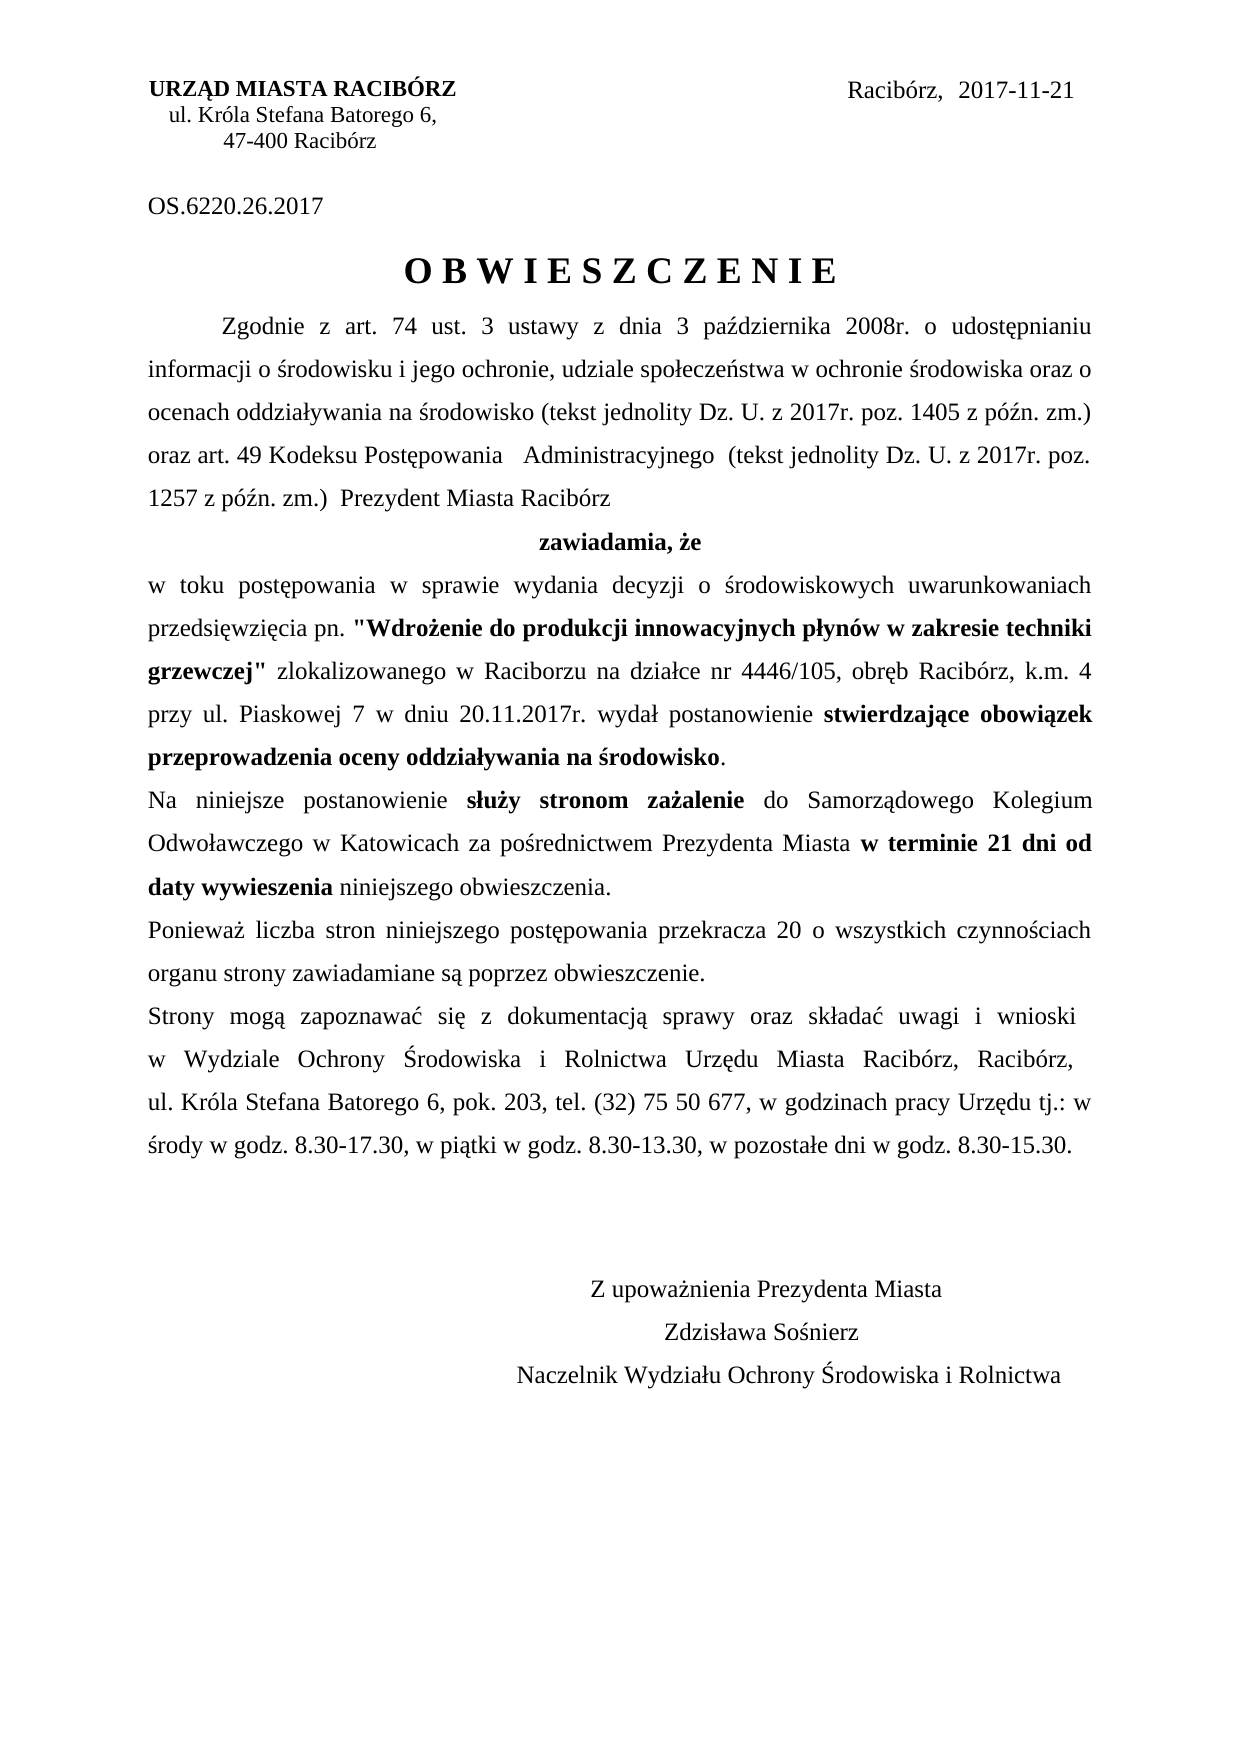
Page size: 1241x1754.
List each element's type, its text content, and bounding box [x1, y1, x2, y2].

text Naczelnik Wydziału Ochrony Środowiska i Rolnictwa [148, 1360, 1093, 1389]
table_header Racibórz, [465, 75, 951, 172]
table_header 2017-11-21 [951, 75, 1092, 172]
text Na niniejsze postanowienie służy stronom zażalenie do Samorządowego Kolegium Odwoławczego w Katowicach za pośrednictwem Prezydenta Miasta w terminie 21 dni od daty wywieszenia niniejszego obwieszczenia. [148, 785, 1093, 900]
text Ponieważ liczba stron niniejszego postępowania przekracza 20 o wszystkich czynnościach organu strony zawiadamiane są poprzez obwieszczenie. [148, 915, 1093, 987]
text w toku postępowania w sprawie wydania decyzji o środowiskowych uwarunkowaniach przedsięwzięcia pn. "Wdrożenie do produkcji innowacyjnych płynów w zakresie techniki grzewczej" zlokalizowanego w Raciborzu na działce nr 4446/105, obręb Racibórz, k.m. 4 przy ul. Piaskowej 7 w dniu 20.11.2017r. wydał postanowienie stwierdzające obowiązek przeprowadzenia oceny oddziaływania na środowisko. [148, 570, 1093, 771]
text Zgodnie z art. 74 ust. 3 ustawy z dnia 3 października 2008r. o udostępnianiu informacji o środowisku i jego ochronie, udziale społeczeństwa w ochronie środowiska oraz o ocenach oddziaływania na środowisko (tekst jednolity Dz. U. z 2017r. poz. 1405 z późn. zm.) oraz art. 49 Kodeksu Postępowania Administracyjnego (tekst jednolity Dz. U. z 2017r. poz. 1257 z późn. zm.) Prezydent Miasta Racibórz [148, 311, 1093, 512]
table_header URZĄD MIASTA RACIBÓRZ ul. Króla Stefana Batorego 6, 47-400 Racibórz [140, 75, 465, 172]
text Strony mogą zapoznawać się z dokumentacją sprawy oraz składać uwagi i wnioski w Wydziale Ochrony Środowiska i Rolnictwa Urzędu Miasta Racibórz, Racibórz, ul. Króla Stefana Batorego 6, pok. 203, tel. (32) 75 50 677, w godzinach pracy Urzędu tj.: w środy w godz. 8.30-17.30, w piątki w godz. 8.30-13.30, w pozostałe dni w godz. 8.30-15.30. [148, 1001, 1093, 1159]
subtitle O B W I E S Z C Z E N I E [148, 249, 1093, 292]
text Z upoważnienia Prezydenta Miasta [148, 1274, 1093, 1303]
text zawiadamia, że [148, 527, 1093, 555]
text OS.6220.26.2017 [148, 191, 1093, 220]
text Zdzisława Sośnierz [148, 1317, 1093, 1346]
